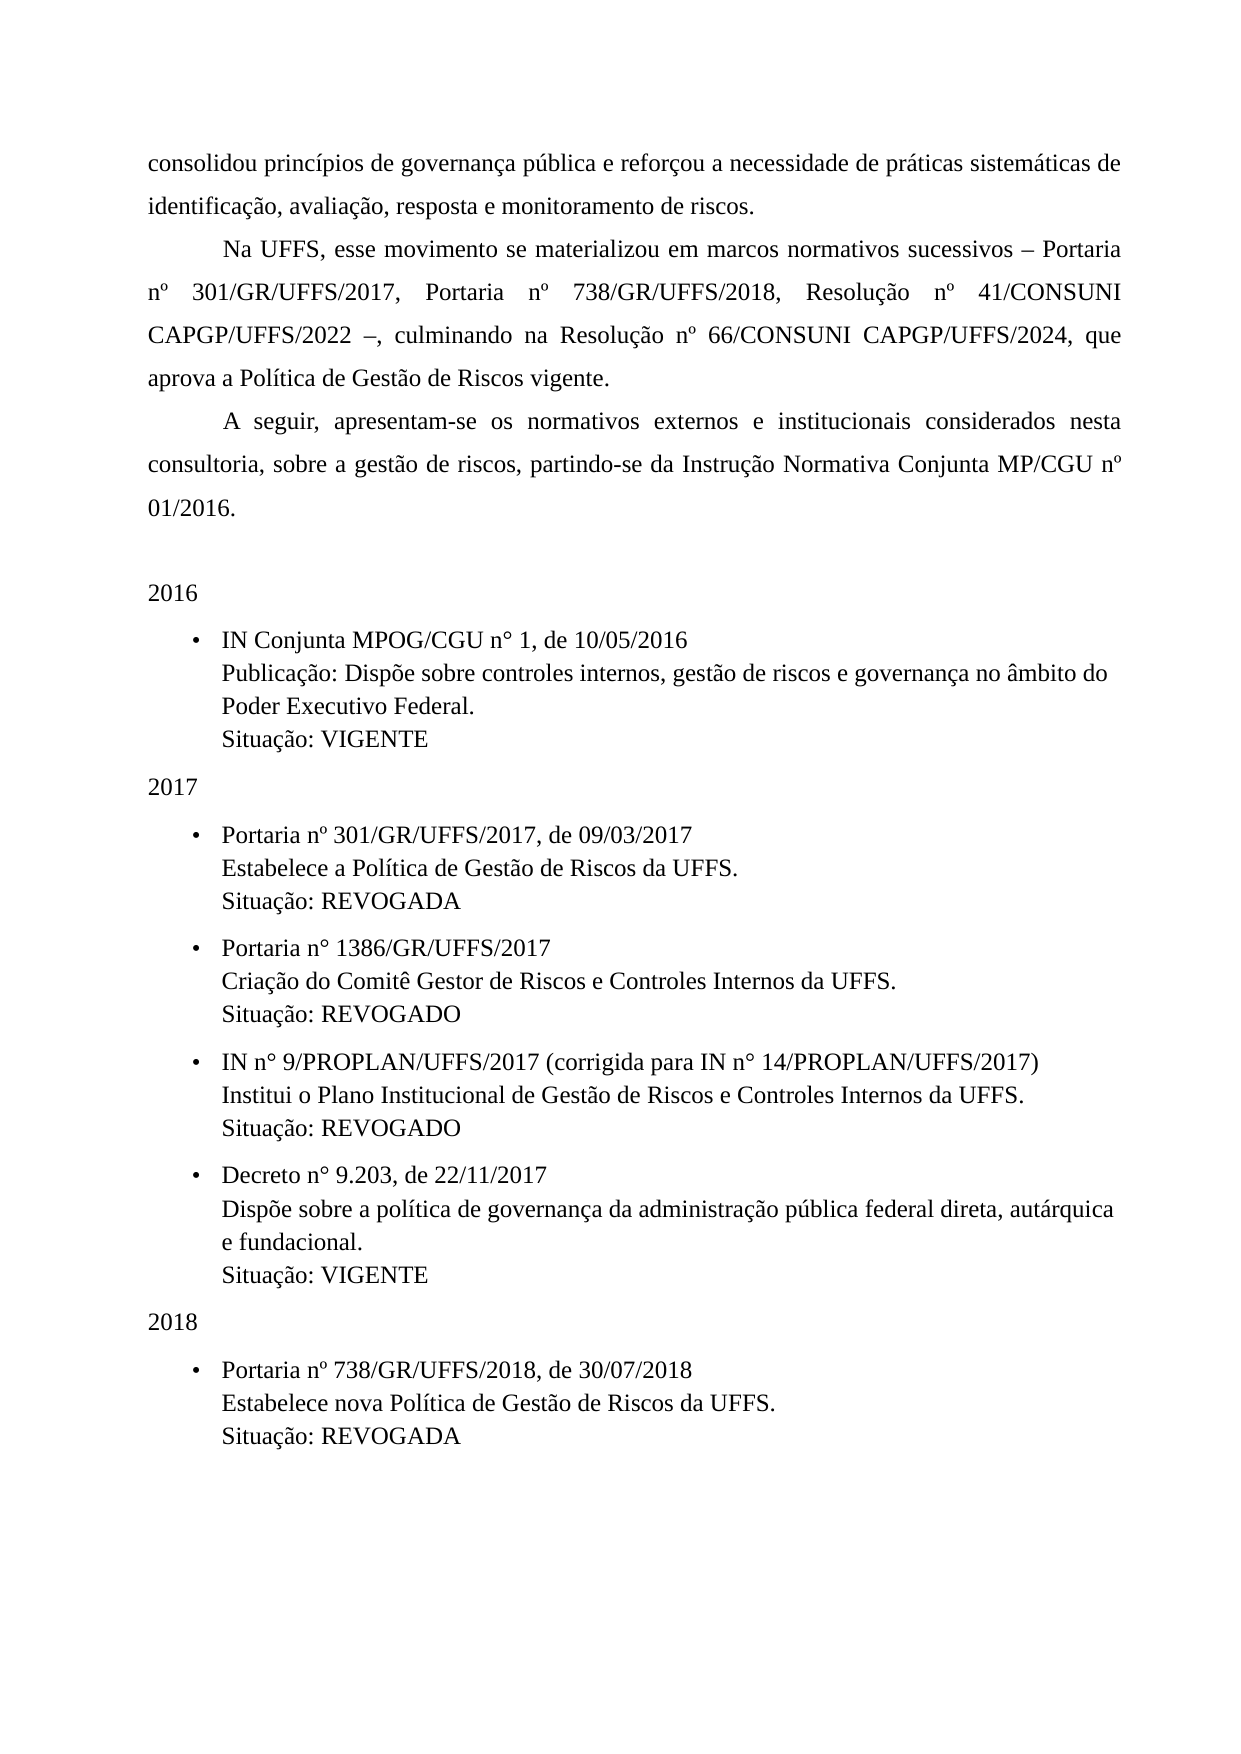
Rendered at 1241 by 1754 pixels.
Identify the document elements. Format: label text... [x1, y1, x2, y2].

list IN n° 9/PROPLAN/UFFS/2017 (corrigida para IN n° 14/PROPLAN/UFFS/2017) Institui o Plano Institucional de Gestão de Riscos e Controles Internos da UFFS. Situação: REVOGADO [192, 1047, 1122, 1142]
list Portaria nº 301/GR/UFFS/2017, de 09/03/2017 Estabelece a Política de Gestão de Riscos da UFFS. Situação: REVOGADA [192, 820, 1122, 914]
list Portaria n° 1386/GR/UFFS/2017 Criação do Comitê Gestor de Riscos e Controles Internos da UFFS. Situação: REVOGADO [192, 933, 1122, 1028]
text A seguir, apresentam-se os normativos externos e institucionais considerados nesta consultoria, sobre a gestão de riscos, partindo-se da Instrução Normativa Conjunta MP/CGU nº 01/2016. [148, 406, 1122, 521]
text 2016 [148, 578, 1122, 607]
list Decreto n° 9.203, de 22/11/2017 Dispõe sobre a política de governança da administração pública federal direta, autárquica e fundacional. Situação: VIGENTE [192, 1161, 1122, 1288]
list Portaria nº 738/GR/UFFS/2018, de 30/07/2018 Estabelece nova Política de Gestão de Riscos da UFFS. Situação: REVOGADA [192, 1355, 1122, 1450]
list IN Conjunta MPOG/CGU n° 1, de 10/05/2016 Publicação: Dispõe sobre controles internos, gestão de riscos e governança no âmbito do Poder Executivo Federal. Situação: VIGENTE [192, 625, 1122, 753]
text 2018 [148, 1307, 1122, 1336]
text Na UFFS, esse movimento se materializou em marcos normativos sucessivos – Portaria nº 301/GR/UFFS/2017, Portaria nº 738/GR/UFFS/2018, Resolução nº 41/CONSUNI CAPGP/UFFS/2022 –, culminando na Resolução nº 66/CONSUNI CAPGP/UFFS/2024, que aprova a Política de Gestão de Riscos vigente. [148, 234, 1122, 392]
text 2017 [148, 772, 1122, 801]
text consolidou princípios de governança pública e reforçou a necessidade de práticas sistemáticas de identificação, avaliação, resposta e monitoramento de riscos. [148, 148, 1122, 219]
